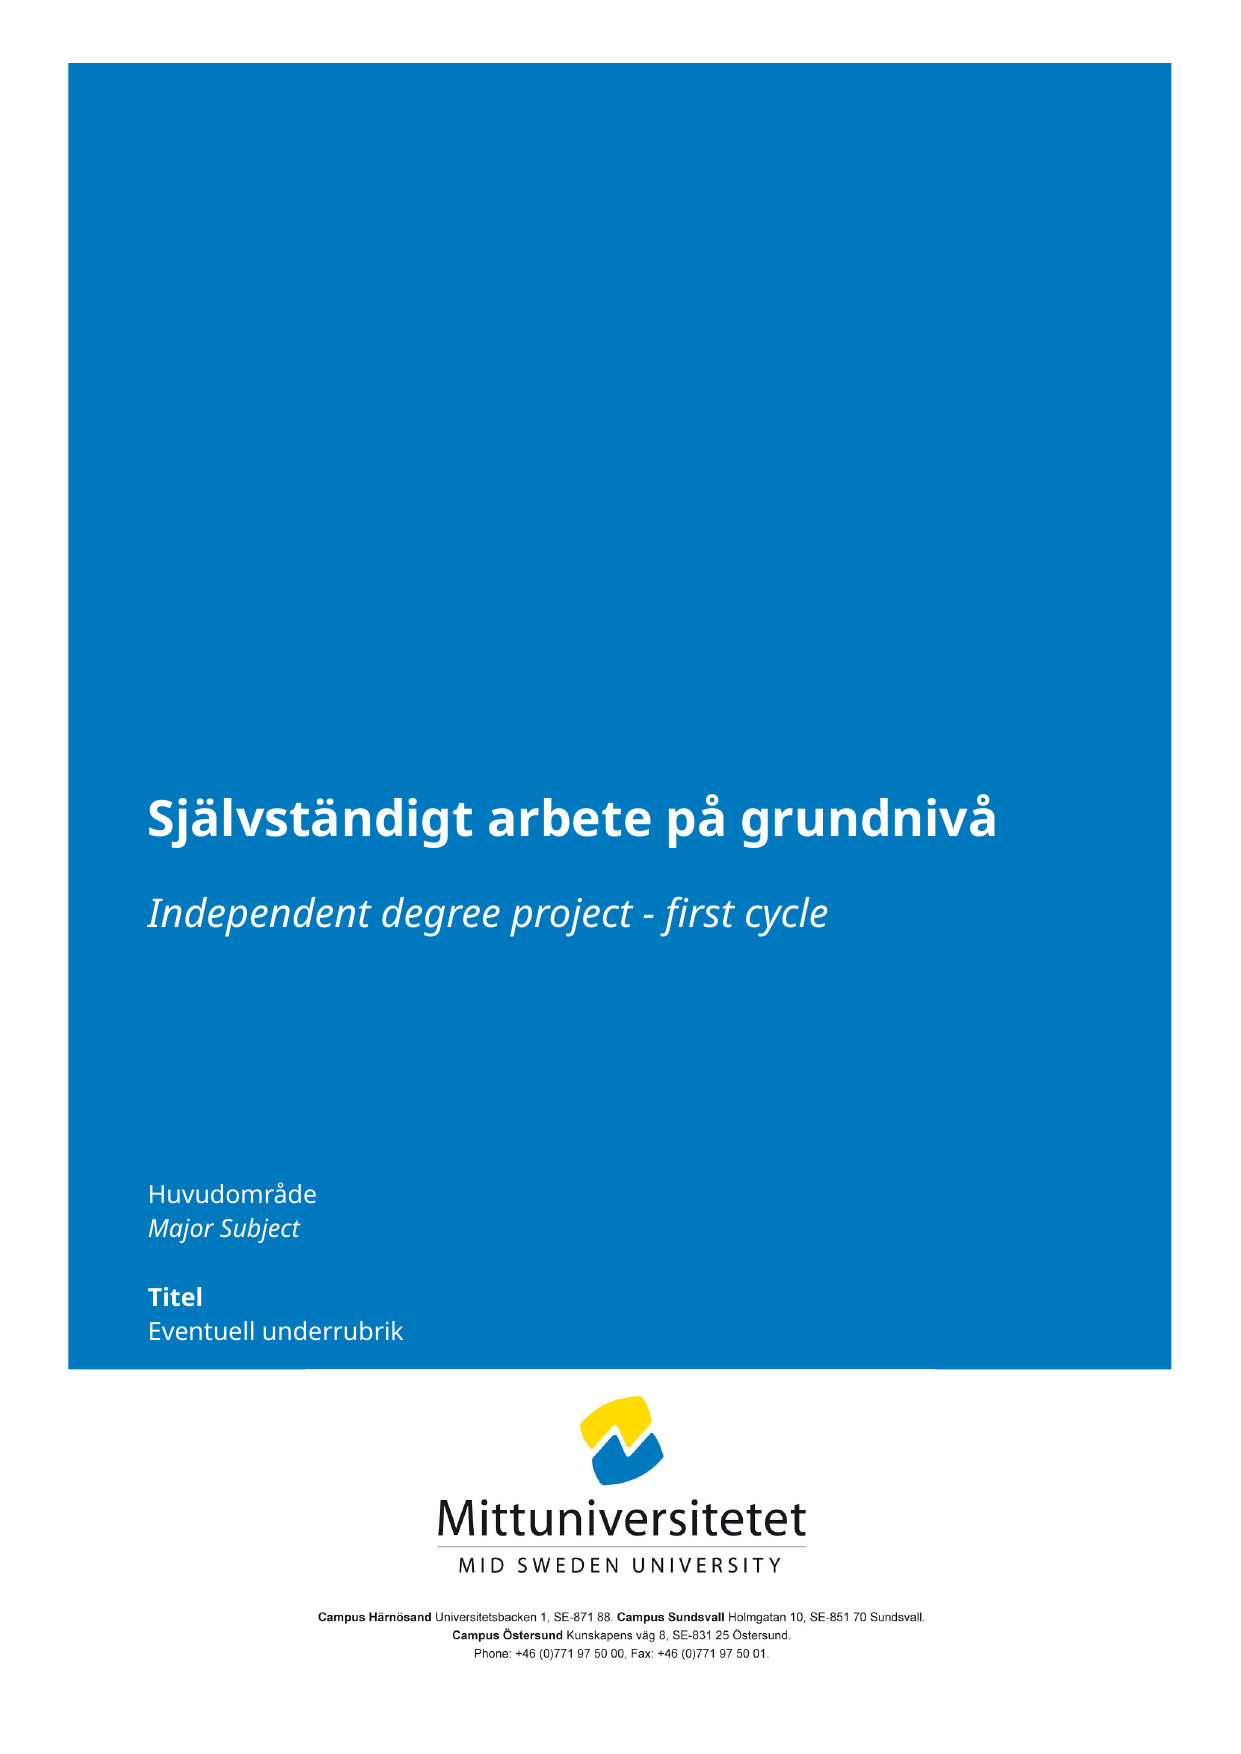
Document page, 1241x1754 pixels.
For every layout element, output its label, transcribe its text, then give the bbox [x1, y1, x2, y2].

text Förnamn Efternamn [148, 1381, 305, 1416]
text Förnamn Efternamn [935, 1381, 1093, 1416]
